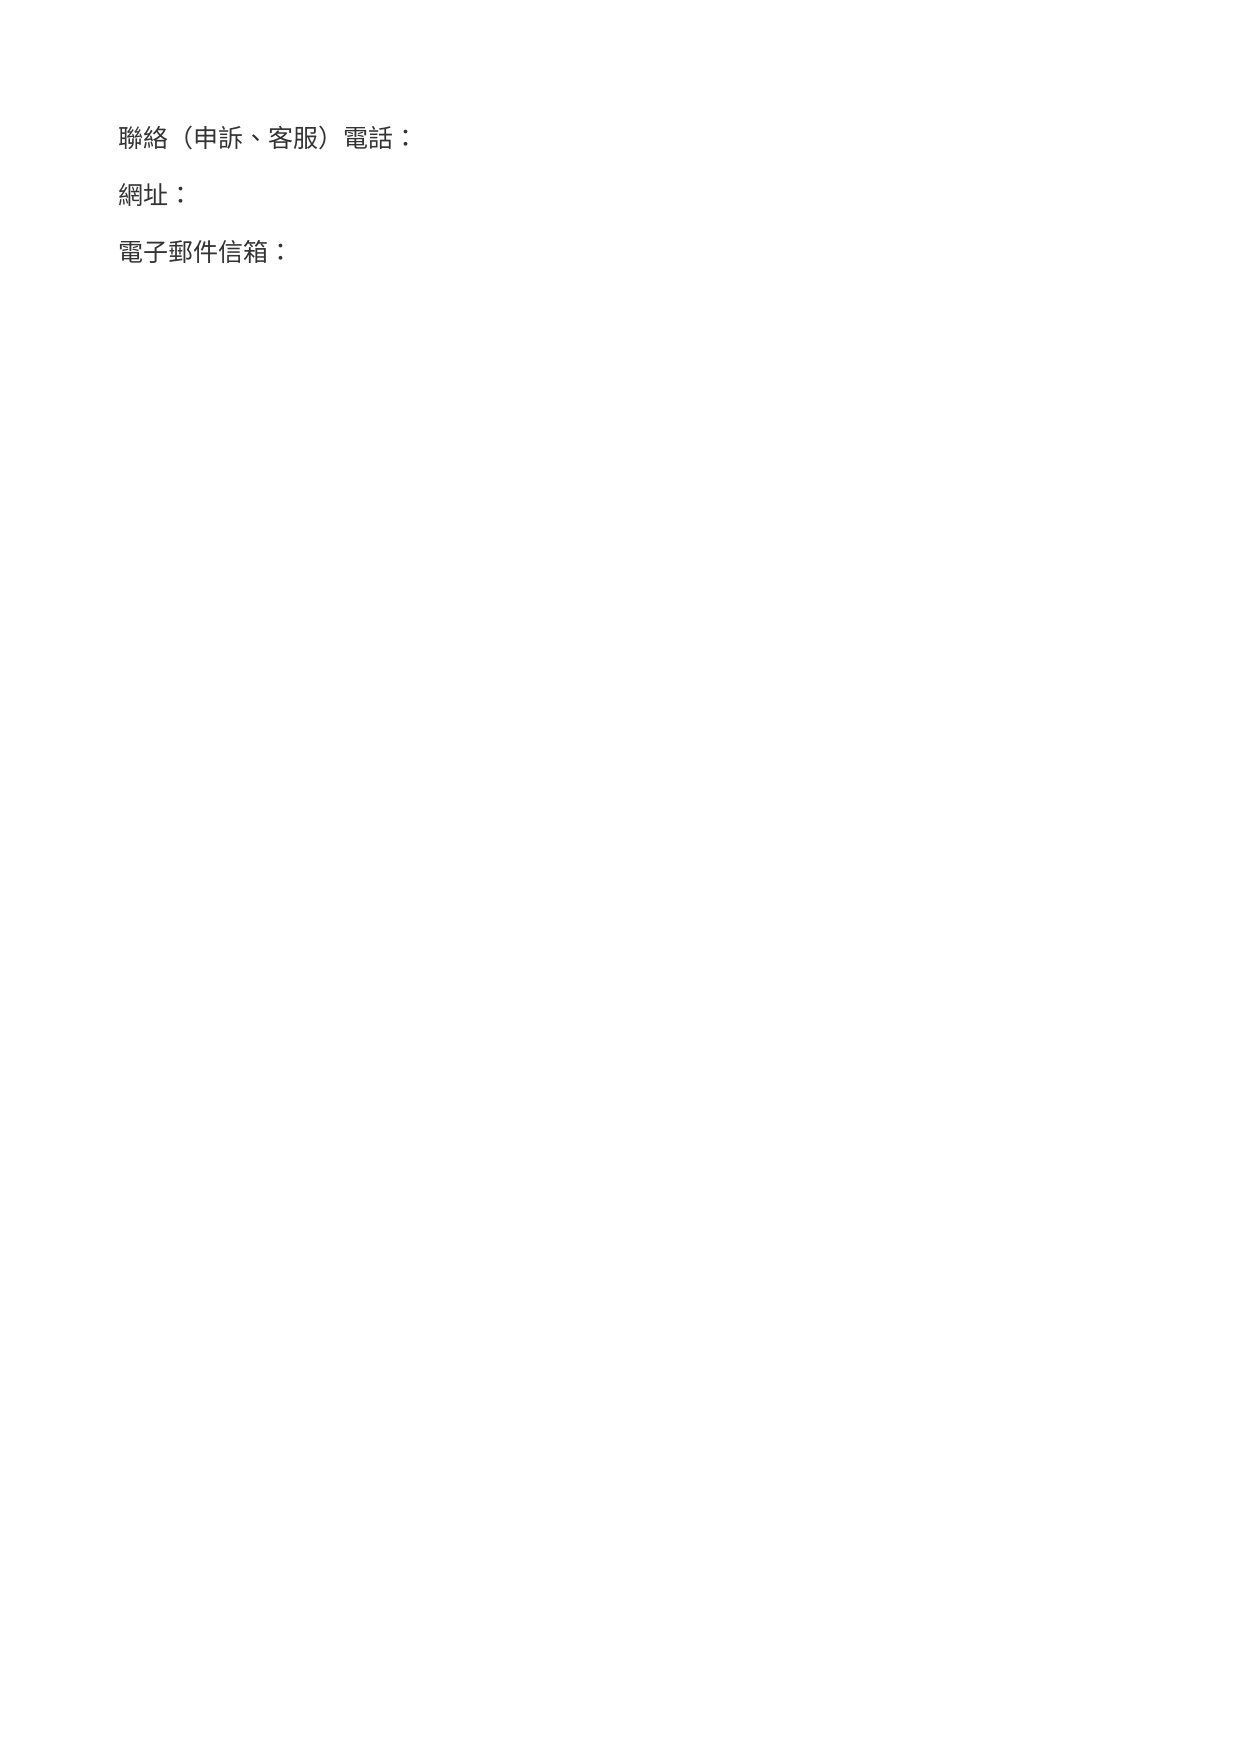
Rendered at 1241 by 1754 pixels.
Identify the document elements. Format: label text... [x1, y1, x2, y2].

text 網址： [118, 175, 1122, 211]
text 電子郵件信箱： [118, 232, 1122, 268]
text 聯絡（申訴、客服）電話： [118, 118, 1122, 154]
